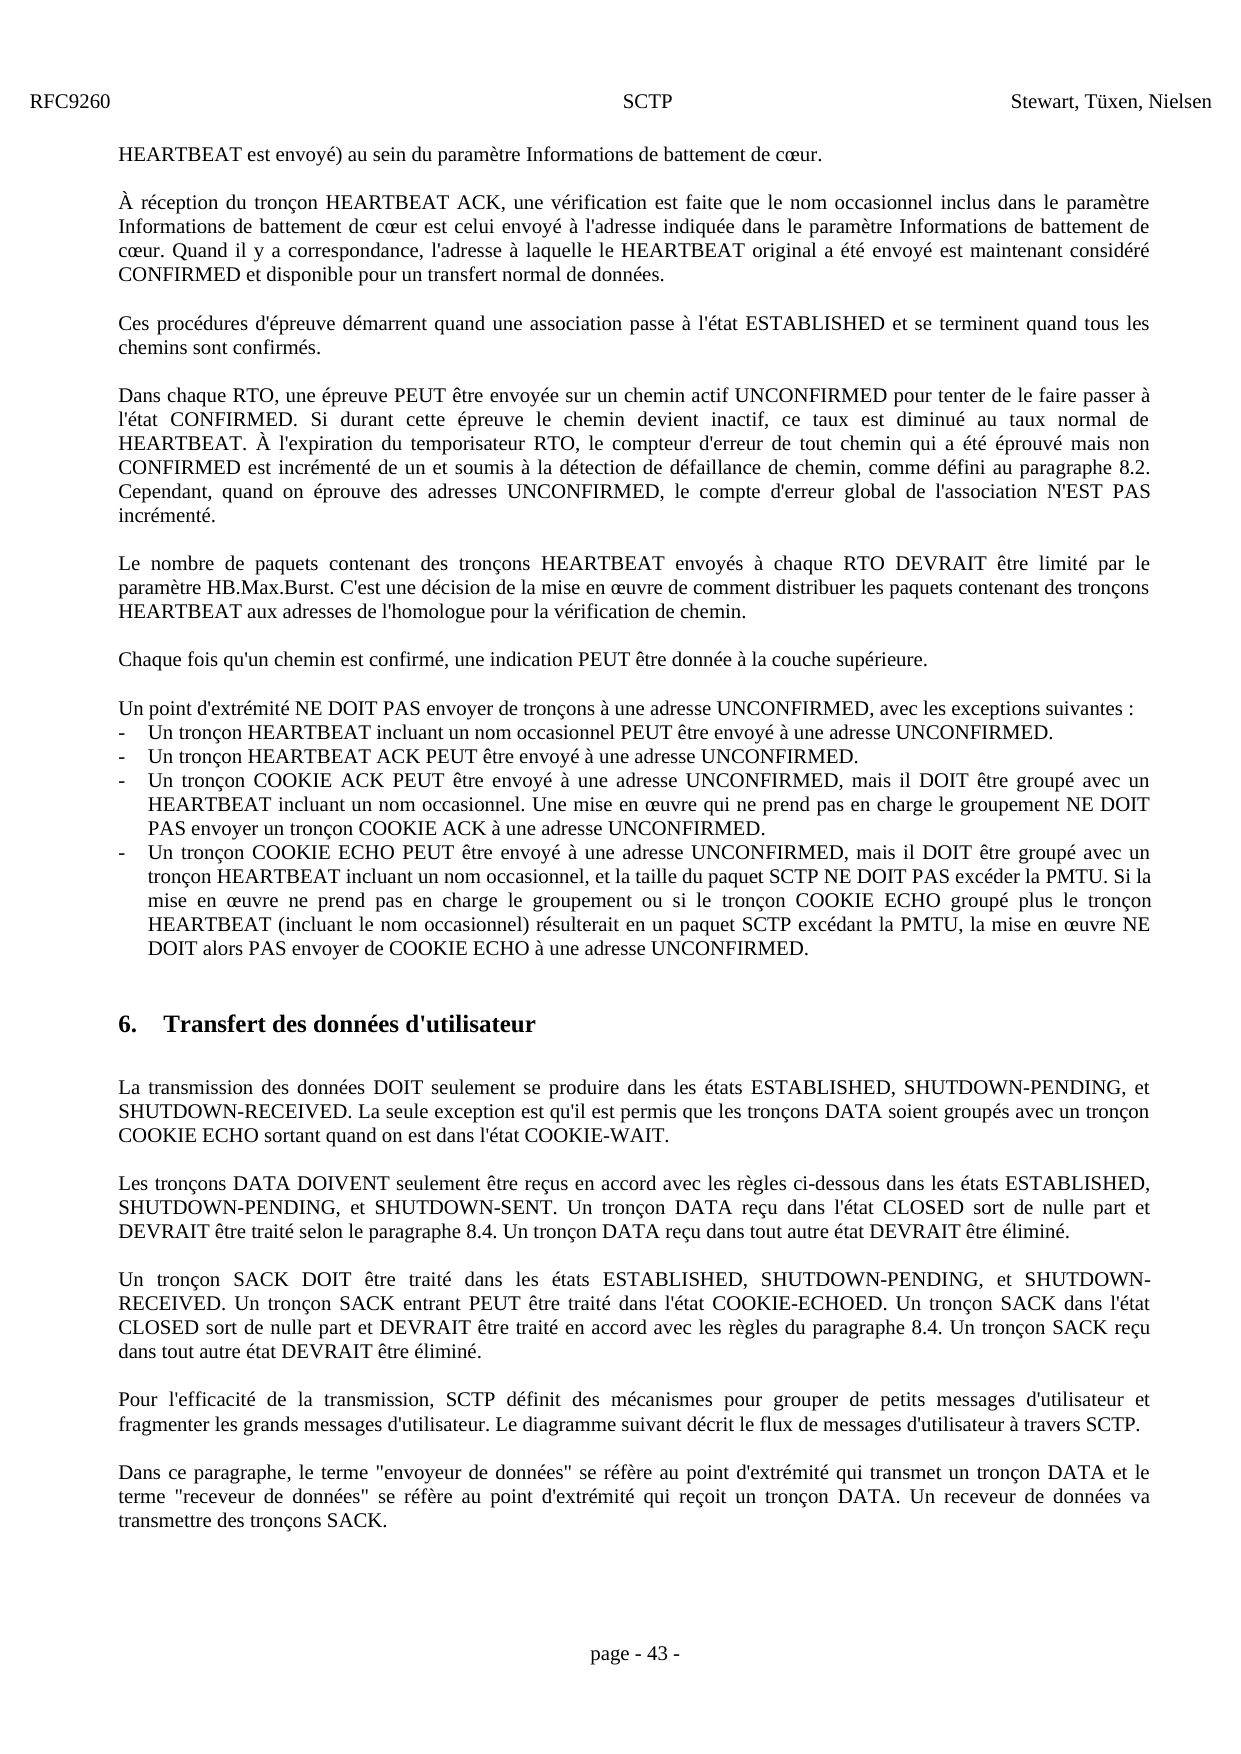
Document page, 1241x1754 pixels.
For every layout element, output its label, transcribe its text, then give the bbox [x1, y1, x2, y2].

text Chaque fois qu'un chemin est confirmé, une indication PEUT être donnée à la couche supérieure. [118, 647, 1152, 671]
text HEARTBEAT est envoyé) au sein du paramètre Informations de battement de cœur. [118, 142, 1152, 166]
text À réception du tronçon HEARTBEAT ACK, une vérification est faite que le nom occasionnel inclus dans le paramètre Informations de battement de cœur est celui envoyé à l'adresse indiquée dans le paramètre Informations de battement de cœur. Quand il y a correspondance, l'adresse à laquelle le HEARTBEAT original a été envoyé est maintenant considéré CONFIRMED et disponible pour un transfert normal de données. [118, 190, 1152, 286]
text La transmission des données DOIT seulement se produire dans les états ESTABLISHED, SHUTDOWN-PENDING, et SHUTDOWN-RECEIVED. La seule exception est qu'il est permis que les tronçons DATA soient groupés avec un tronçon COOKIE ECHO sortant quand on est dans l'état COOKIE-WAIT. [118, 1074, 1152, 1147]
text Ces procédures d'épreuve démarrent quand une association passe à l'état ESTABLISHED et se terminent quand tous les chemins sont confirmés. [118, 311, 1152, 359]
text Pour l'efficacité de la transmission, SCTP définit des mécanismes pour grouper de petits messages d'utilisateur et fragmenter les grands messages d'utilisateur. Le diagramme suivant décrit le flux de messages d'utilisateur à travers SCTP. [118, 1387, 1152, 1436]
text - Un tronçon HEARTBEAT ACK PEUT être envoyé à une adresse UNCONFIRMED. [118, 744, 1152, 768]
text Dans ce paragraphe, le terme "envoyeur de données" se réfère au point d'extrémité qui transmet un tronçon DATA et le terme "receveur de données" se réfère au point d'extrémité qui reçoit un tronçon DATA. Un receveur de données va transmettre des tronçons SACK. [118, 1459, 1152, 1532]
subtitle 6. Transfert des données d'utilisateur [118, 1009, 1152, 1038]
text - Un tronçon HEARTBEAT incluant un nom occasionnel PEUT être envoyé à une adresse UNCONFIRMED. [118, 719, 1152, 744]
text Le nombre de paquets contenant des tronçons HEARTBEAT envoyés à chaque RTO DEVRAIT être limité par le paramètre HB.Max.Burst. C'est une décision de la mise en œuvre de comment distribuer les paquets contenant des tronçons HEARTBEAT aux adresses de l'homologue pour la vérification de chemin. [118, 551, 1152, 623]
text - Un tronçon COOKIE ECHO PEUT être envoyé à une adresse UNCONFIRMED, mais il DOIT être groupé avec un tronçon HEARTBEAT incluant un nom occasionnel, et la taille du paquet SCTP NE DOIT PAS excéder la PMTU. Si la mise en œuvre ne prend pas en charge le groupement ou si le tronçon COOKIE ECHO groupé plus le tronçon HEARTBEAT (incluant le nom occasionnel) résulterait en un paquet SCTP excédant la PMTU, la mise en œuvre NE DOIT alors PAS envoyer de COOKIE ECHO à une adresse UNCONFIRMED. [118, 840, 1152, 960]
text Les tronçons DATA DOIVENT seulement être reçus en accord avec les règles ci-dessous dans les états ESTABLISHED, SHUTDOWN-PENDING, et SHUTDOWN-SENT. Un tronçon DATA reçu dans l'état CLOSED sort de nulle part et DEVRAIT être traité selon le paragraphe 8.4. Un tronçon DATA reçu dans tout autre état DEVRAIT être éliminé. [118, 1171, 1152, 1243]
text Un point d'extrémité NE DOIT PAS envoyer de tronçons à une adresse UNCONFIRMED, avec les exceptions suivantes : [118, 696, 1152, 719]
text Un tronçon SACK DOIT être traité dans les états ESTABLISHED, SHUTDOWN-PENDING, et SHUTDOWN-RECEIVED. Un tronçon SACK entrant PEUT être traité dans l'état COOKIE-ECHOED. Un tronçon SACK dans l'état CLOSED sort de nulle part et DEVRAIT être traité en accord avec les règles du paragraphe 8.4. Un tronçon SACK reçu dans tout autre état DEVRAIT être éliminé. [118, 1267, 1152, 1363]
text - Un tronçon COOKIE ACK PEUT être envoyé à une adresse UNCONFIRMED, mais il DOIT être groupé avec un HEARTBEAT incluant un nom occasionnel. Une mise en œuvre qui ne prend pas en charge le groupement NE DOIT PAS envoyer un tronçon COOKIE ACK à une adresse UNCONFIRMED. [118, 768, 1152, 840]
text Dans chaque RTO, une épreuve PEUT être envoyée sur un chemin actif UNCONFIRMED pour tenter de le faire passer à l'état CONFIRMED. Si durant cette épreuve le chemin devient inactif, ce taux est diminué au taux normal de HEARTBEAT. À l'expiration du temporisateur RTO, le compteur d'erreur de tout chemin qui a été éprouvé mais non CONFIRMED est incrémenté de un et soumis à la détection de défaillance de chemin, comme défini au paragraphe 8.2. Cependant, quand on éprouve des adresses UNCONFIRMED, le compte d'erreur global de l'association N'EST PAS incrémenté. [118, 383, 1152, 527]
